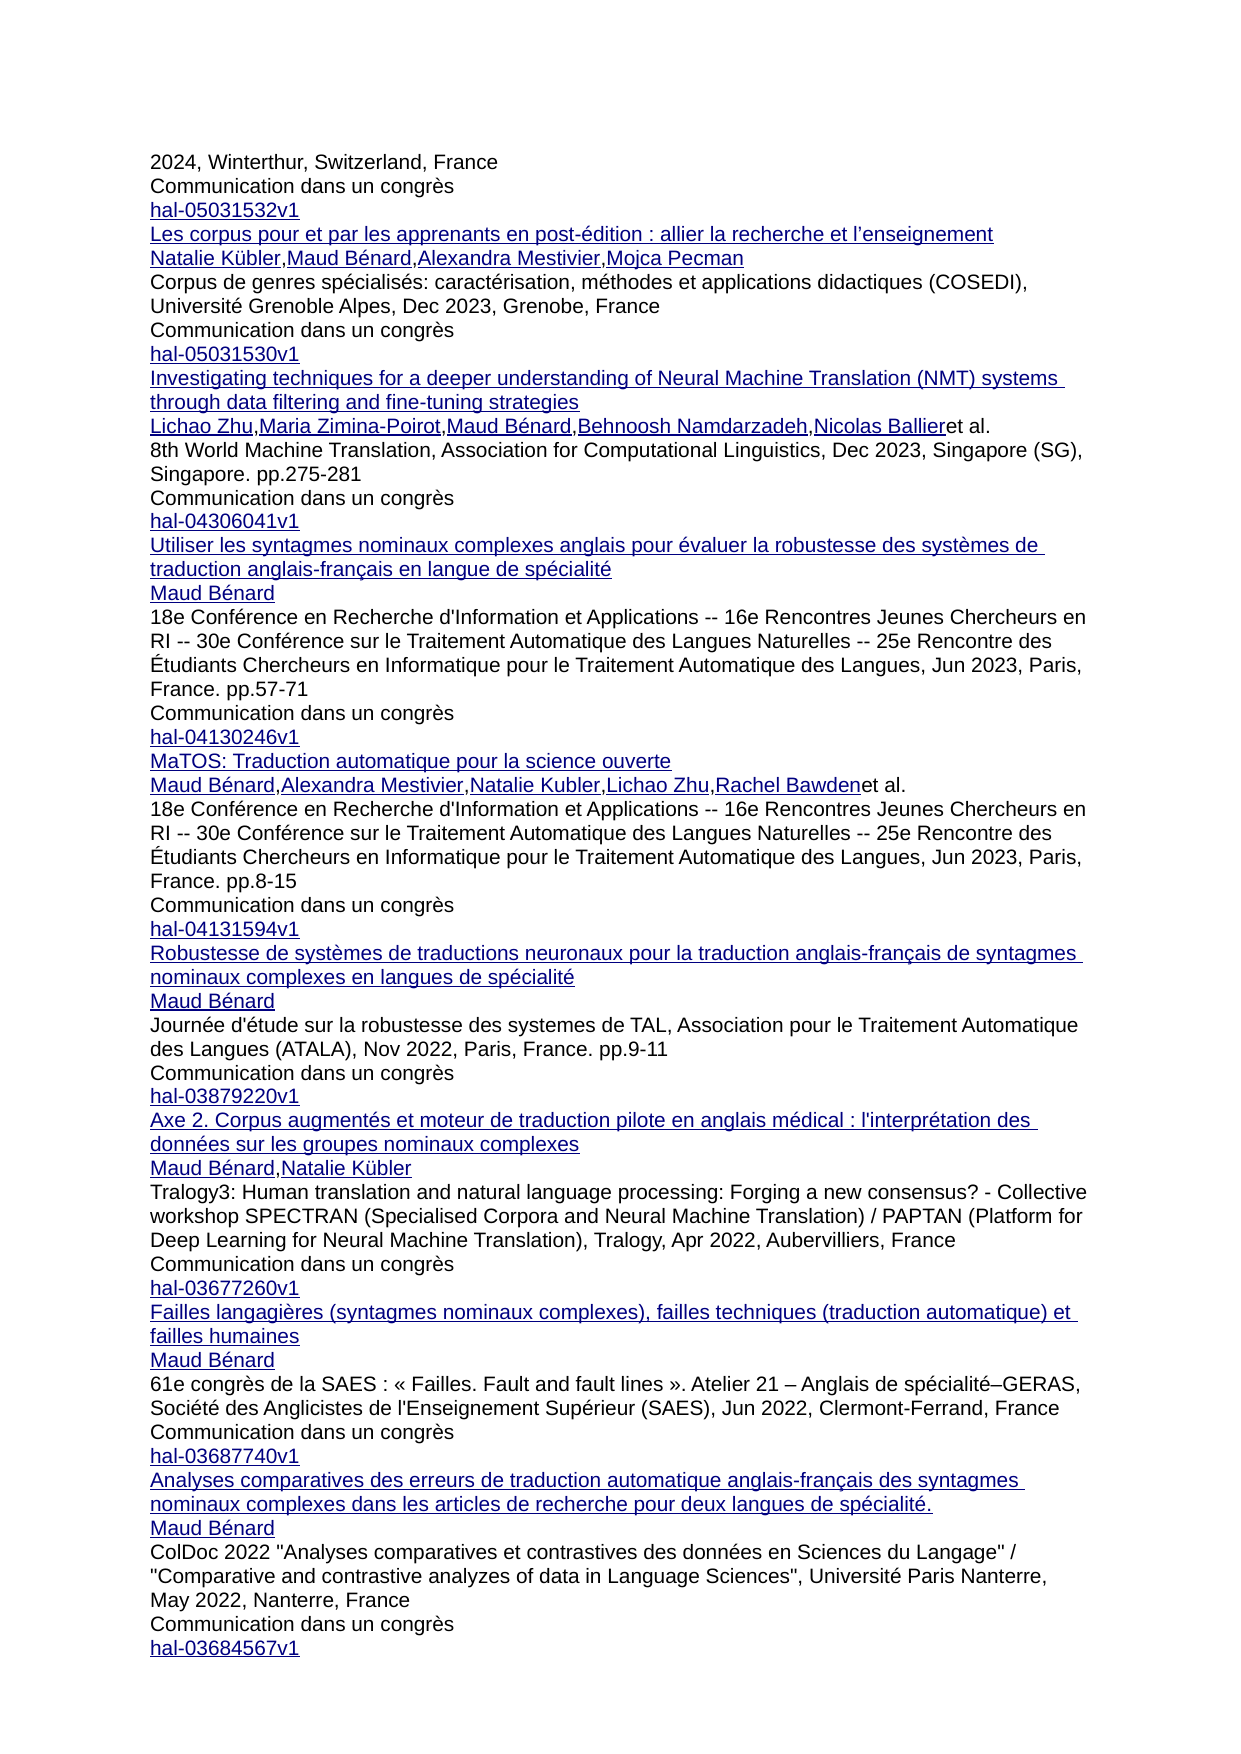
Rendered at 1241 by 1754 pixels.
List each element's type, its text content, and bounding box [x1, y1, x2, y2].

table_cell Les corpus pour et par les apprenants en post-édition : allier la recherche et l’enseignement Natalie Kübler,Maud Bénard,Alexandra Mestivier,Mojca Pecman Corpus de genres spécialisés: caractérisation, méthodes et applications didactiques (COSEDI), Université Grenoble Alpes, Dec 2023, Grenobe, France Communication dans un congrès hal-05031530v1 [150, 222, 1090, 366]
table_cell Analyses comparatives des erreurs de traduction automatique anglais-français des syntagmes nominaux complexes dans les articles de recherche pour deux langues de spécialité. Maud Bénard ColDoc 2022 "Analyses comparatives et contrastives des données en Sciences du Langage" / "Comparative and contrastive analyzes of data in Language Sciences", Université Paris Nanterre, May 2022, Nanterre, France Communication dans un congrès hal-03684567v1 [150, 1468, 1090, 1659]
table_cell Utiliser les syntagmes nominaux complexes anglais pour évaluer la robustesse des systèmes de traduction anglais-français en langue de spécialité Maud Bénard 18e Conférence en Recherche d'Information et Applications -- 16e Rencontres Jeunes Chercheurs en RI -- 30e Conférence sur le Traitement Automatique des Langues Naturelles -- 25e Rencontre des Étudiants Chercheurs en Informatique pour le Traitement Automatique des Langues, Jun 2023, Paris, France. pp.57-71 Communication dans un congrès hal-04130246v1 [150, 533, 1090, 749]
table_cell 2024, Winterthur, Switzerland, France Communication dans un congrès hal-05031532v1 [150, 150, 1090, 222]
table_cell Robustesse de systèmes de traductions neuronaux pour la traduction anglais-français de syntagmes nominaux complexes en langues de spécialité Maud Bénard Journée d'étude sur la robustesse des systemes de TAL, Association pour le Traitement Automatique des Langues (ATALA), Nov 2022, Paris, France. pp.9-11 Communication dans un congrès hal-03879220v1 [150, 941, 1090, 1108]
table_cell Axe 2. Corpus augmentés et moteur de traduction pilote en anglais médical : l'interprétation des données sur les groupes nominaux complexes Maud Bénard,Natalie Kübler Tralogy3: Human translation and natural language processing: Forging a new consensus? - Collective workshop SPECTRAN (Specialised Corpora and Neural Machine Translation) / PAPTAN (Platform for Deep Learning for Neural Machine Translation), Tralogy, Apr 2022, Aubervilliers, France Communication dans un congrès hal-03677260v1 [150, 1108, 1090, 1300]
table_cell Investigating techniques for a deeper understanding of Neural Machine Translation (NMT) systems through data filtering and fine-tuning strategies Lichao Zhu,Maria Zimina-Poirot,Maud Bénard,Behnoosh Namdarzadeh,Nicolas Ballieret al. 8th World Machine Translation, Association for Computational Linguistics, Dec 2023, Singapore (SG), Singapore. pp.275-281 Communication dans un congrès hal-04306041v1 [150, 366, 1090, 533]
table_cell MaTOS: Traduction automatique pour la science ouverte Maud Bénard,Alexandra Mestivier,Natalie Kubler,Lichao Zhu,Rachel Bawdenet al. 18e Conférence en Recherche d'Information et Applications -- 16e Rencontres Jeunes Chercheurs en RI -- 30e Conférence sur le Traitement Automatique des Langues Naturelles -- 25e Rencontre des Étudiants Chercheurs en Informatique pour le Traitement Automatique des Langues, Jun 2023, Paris, France. pp.8-15 Communication dans un congrès hal-04131594v1 [150, 749, 1090, 941]
table_cell Failles langagières (syntagmes nominaux complexes), failles techniques (traduction automatique) et failles humaines Maud Bénard 61e congrès de la SAES : « Failles. Fault and fault lines ». Atelier 21 – Anglais de spécialité–GERAS, Société des Anglicistes de l'Enseignement Supérieur (SAES), Jun 2022, Clermont-Ferrand, France Communication dans un congrès hal-03687740v1 [150, 1300, 1090, 1468]
